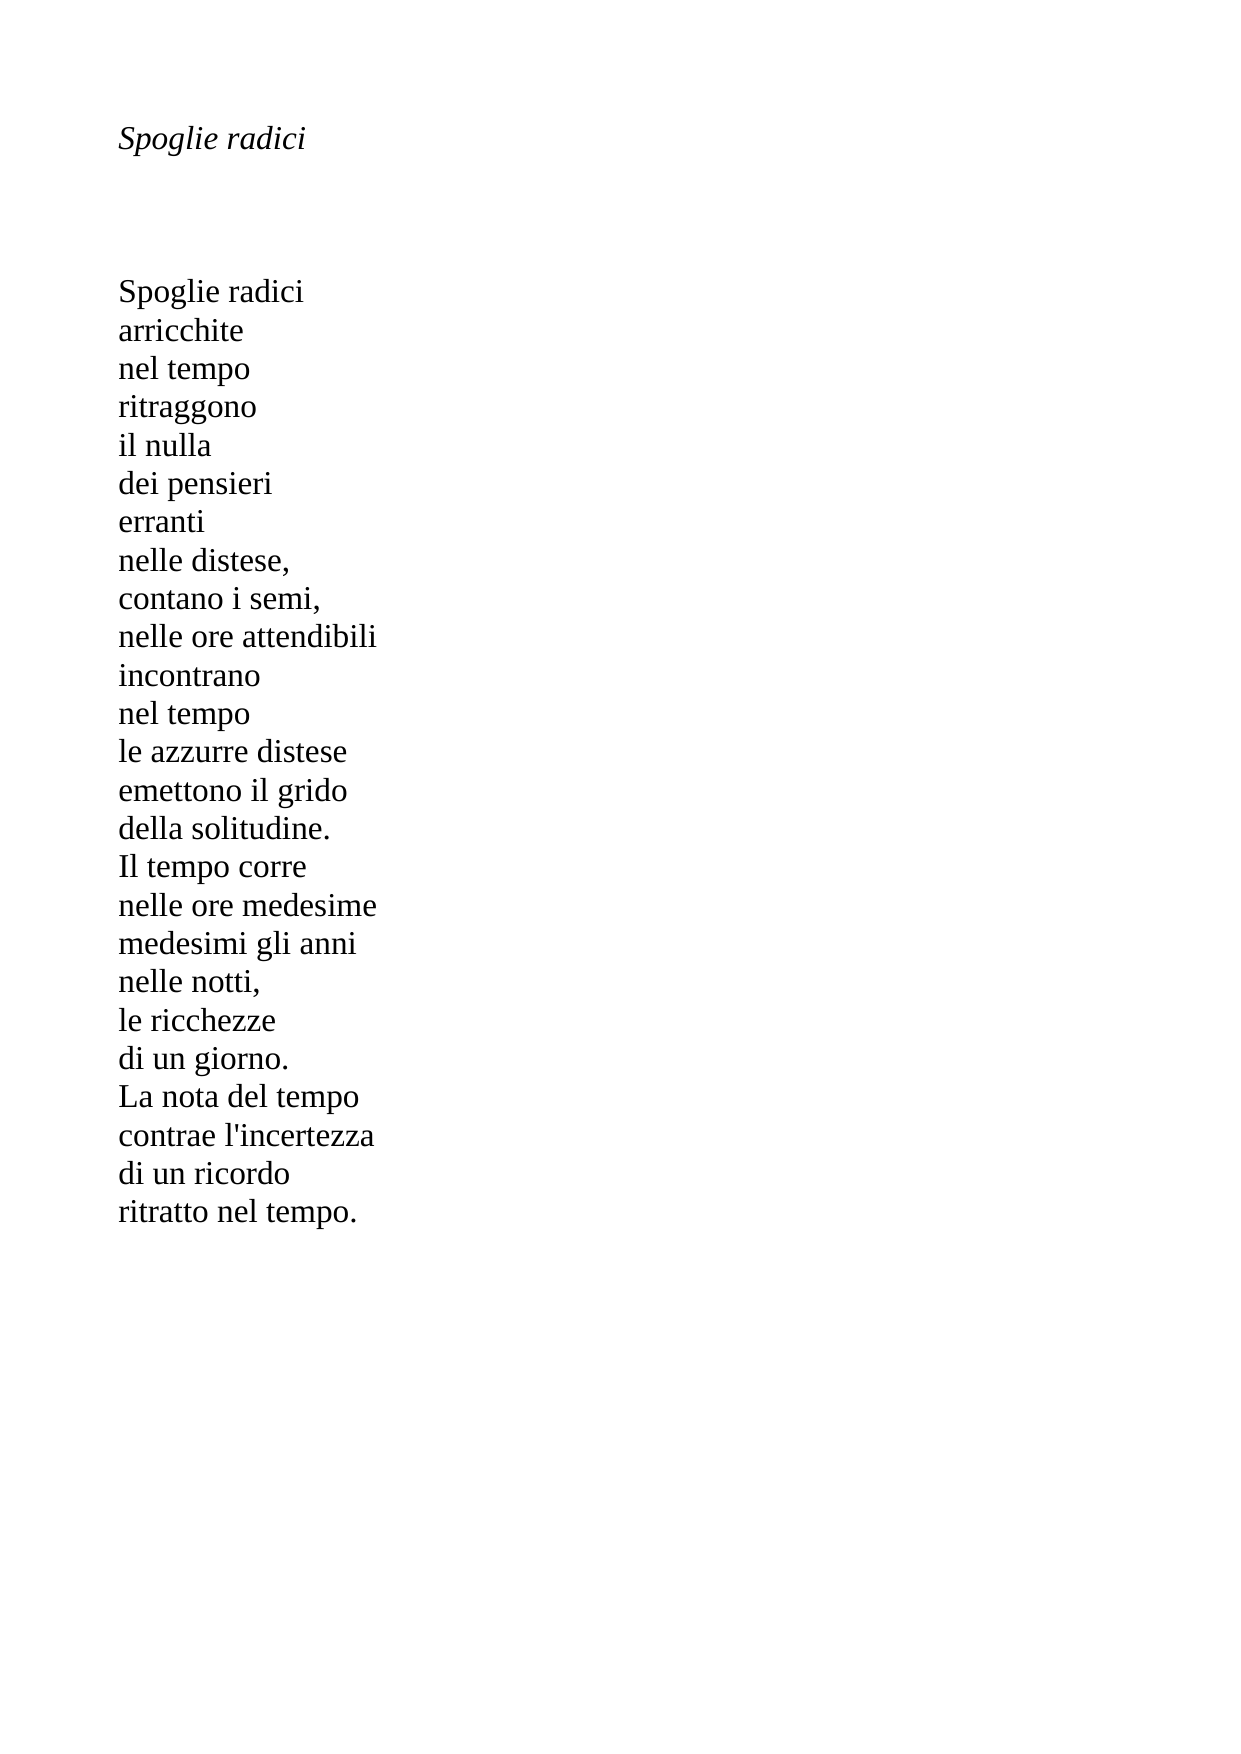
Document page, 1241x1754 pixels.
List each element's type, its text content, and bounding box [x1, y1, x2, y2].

text contano i semi, [118, 578, 1122, 616]
text Spoglie radici [118, 118, 1122, 156]
text nelle ore attendibili [118, 616, 1122, 655]
text La nota del tempo [118, 1076, 1122, 1115]
text le azzurre distese [118, 731, 1122, 770]
text medesimi gli anni [118, 923, 1122, 961]
text contrae l'incertezza [118, 1115, 1122, 1153]
text ritratto nel tempo. [118, 1191, 1122, 1230]
text nelle distese, [118, 540, 1122, 578]
text erranti [118, 501, 1122, 540]
text nelle ore medesime [118, 885, 1122, 923]
text di un giorno. [118, 1038, 1122, 1076]
text emettono il grido [118, 770, 1122, 808]
text il nulla [118, 425, 1122, 463]
text della solitudine. [118, 808, 1122, 846]
text incontrano [118, 655, 1122, 693]
text dei pensieri [118, 463, 1122, 501]
text nelle notti, [118, 961, 1122, 1000]
text le ricchezze [118, 1000, 1122, 1038]
text arricchite [118, 310, 1122, 348]
text ritraggono [118, 386, 1122, 425]
text Il tempo corre [118, 846, 1122, 885]
text di un ricordo [118, 1153, 1122, 1191]
text Spoglie radici [118, 271, 1122, 310]
text nel tempo [118, 693, 1122, 731]
text nel tempo [118, 348, 1122, 386]
